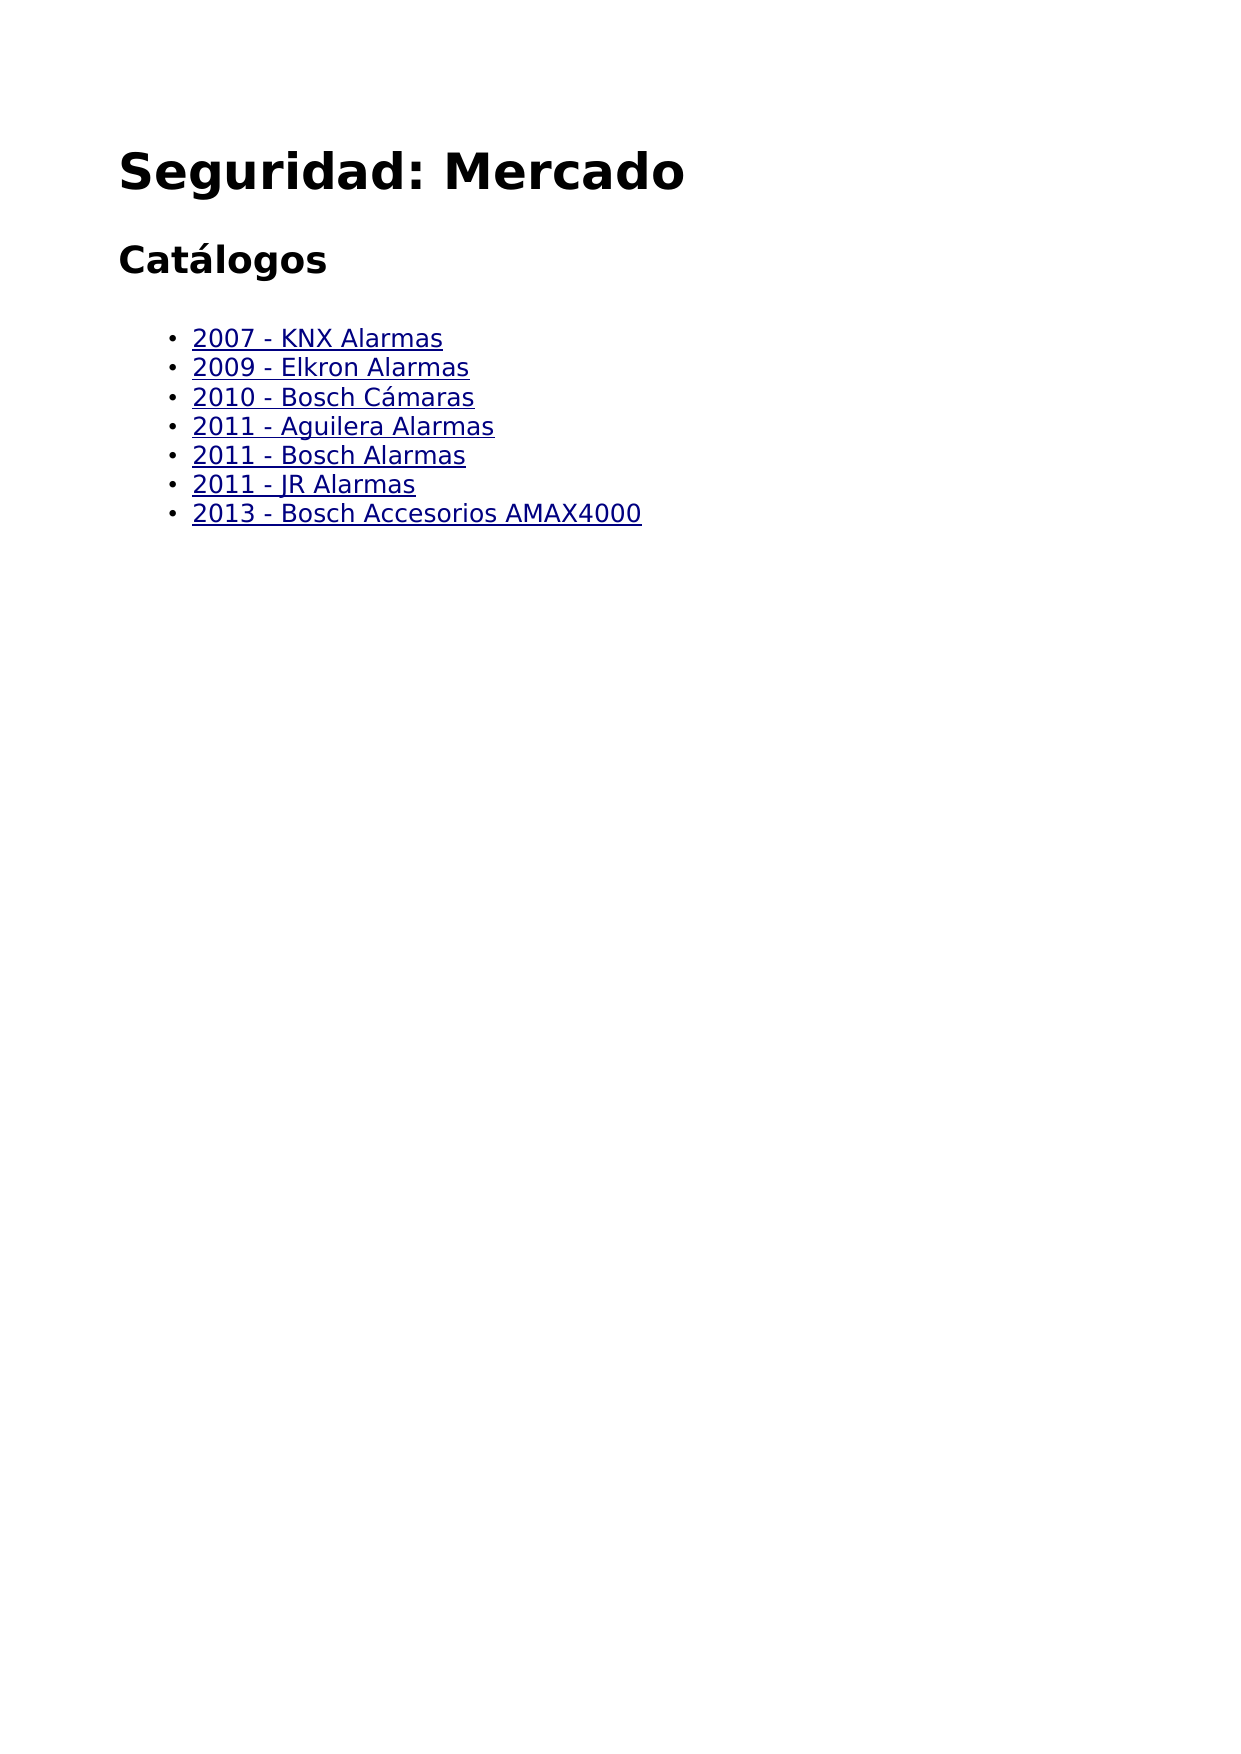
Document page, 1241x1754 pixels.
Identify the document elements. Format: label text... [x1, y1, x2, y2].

list 2010 - Bosch Cámaras [177, 383, 1122, 412]
list 2011 - Bosch Alarmas [177, 441, 1122, 470]
list 2007 - KNX Alarmas [177, 324, 1122, 354]
list 2013 - Bosch Accesorios AMAX4000 [177, 499, 1122, 529]
subtitle Seguridad: Mercado [118, 143, 1122, 201]
list 2011 - Aguilera Alarmas [177, 412, 1122, 441]
list 2009 - Elkron Alarmas [177, 354, 1122, 383]
subtitle Catálogos [118, 239, 1122, 282]
list 2011 - JR Alarmas [177, 470, 1122, 499]
